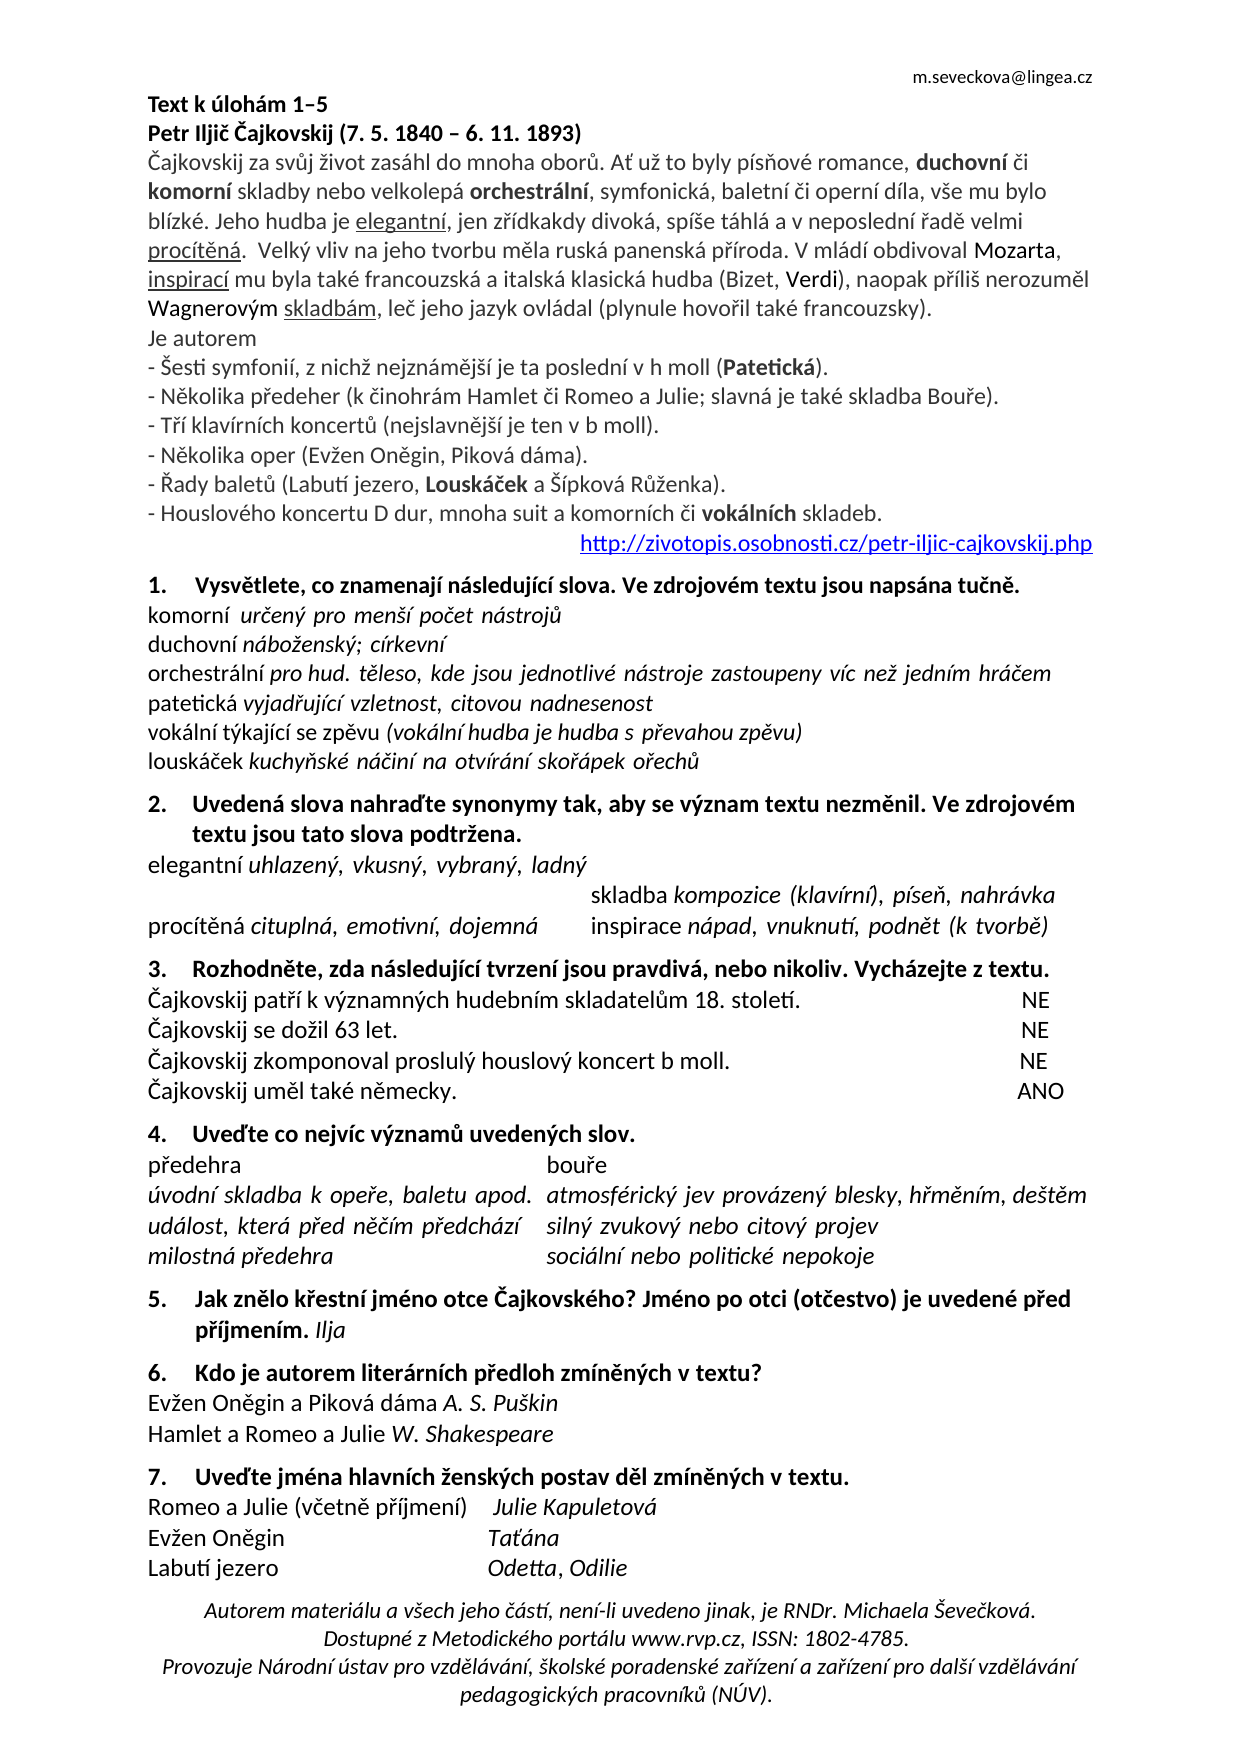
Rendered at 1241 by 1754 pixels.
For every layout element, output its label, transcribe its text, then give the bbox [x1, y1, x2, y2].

list Jak znělo křestní jméno otce Čajkovského? Jméno po otci (otčestvo) je uvedené před příjmením. Ilja [148, 1283, 1093, 1344]
text louskáček kuchyňské náčiní na otvírání skořápek ořechů [148, 746, 1093, 776]
text http://zivotopis.osobnosti.cz/petr-iljic-cajkovskij.php [148, 528, 1093, 557]
text procítěná cituplná, emotivní, dojemná inspirace nápad, vnuknutí, podnět (k tvorbě) [148, 910, 1093, 941]
text milostná předehra sociální nebo politické nepokoje [148, 1240, 1093, 1271]
text Evžen Oněgin Taťána [148, 1522, 1093, 1553]
text patetická vyjadřující vzletnost, citovou nadnesenost [148, 688, 1093, 717]
text Čajkovskij se dožil 63 let. NE [148, 1014, 1093, 1045]
list Uvedená slova nahraďte synonymy tak, aby se význam textu nezměnil. Ve zdrojovém textu jsou tato slova podtržena. [148, 788, 1093, 849]
text předehra bouře [148, 1149, 1093, 1179]
text úvodní skladba k opeře, baletu apod. atmosférický jev provázený blesky, hřměním, deštěm [148, 1179, 1093, 1210]
list Uveďte jména hlavních ženských postav děl zmíněných v textu. [148, 1461, 1093, 1492]
text Petr Iljič Čajkovskij (7. 5. 1840 – 6. 11. 1893) [148, 118, 1093, 147]
text Evžen Oněgin a Piková dáma A. S. Puškin [148, 1387, 1093, 1418]
text vokální týkající se zpěvu (vokální hudba je hudba s převahou zpěvu) [148, 717, 1093, 746]
list Vysvětlete, co znamenají následující slova. Ve zdrojovém textu jsou napsána tučně. [148, 569, 1093, 600]
list Uveďte co nejvíc významů uvedených slov. [148, 1118, 1093, 1149]
text komorní určený pro menší počet nástrojů [148, 600, 1093, 629]
text událost, která před něčím předchází silný zvukový nebo citový projev [148, 1210, 1093, 1240]
text elegantní uhlazený, vkusný, vybraný, ladný skladba kompozice (klavírní), píseň, nahrávka [148, 849, 1093, 910]
text duchovní náboženský; církevní [148, 629, 1093, 658]
text Čajkovskij patří k významných hudebním skladatelům 18. století. NE [148, 984, 1093, 1014]
text - Několika předeher (k činohrám Hamlet či Romeo a Julie; slavná je také skladba Bouře). - Tří klavírních koncertů (nejslavnější je ten v b moll). - Několika oper (Evžen Oněgin, Piková dáma). - Řady baletů (Labutí jezero, Louskáček a Šípková Růženka). - Houslového koncertu D dur, mnoha suit a komorních či vokálních skladeb. [148, 381, 1093, 528]
text orchestrální pro hud. těleso, kde jsou jednotlivé nástroje zastoupeny víc než jedním hráčem [148, 658, 1093, 688]
text Hamlet a Romeo a Julie W. Shakespeare [148, 1418, 1093, 1448]
list Kdo je autorem literárních předloh zmíněných v textu? [148, 1357, 1093, 1387]
list Rozhodněte, zda následující tvrzení jsou pravdivá, nebo nikoliv. Vycházejte z textu. [148, 953, 1093, 984]
text Čajkovskij zkomponoval proslulý houslový koncert b moll. NE [148, 1045, 1093, 1075]
text Čajkovskij uměl také německy. ANO [148, 1075, 1093, 1106]
text Čajkovskij za svůj život zasáhl do mnoha oborů. Ať už to byly písňové romance, duchovní či komorní skladby nebo velkolepá orchestrální, symfonická, baletní či operní díla, vše mu bylo blízké. Jeho hudba je elegantní, jen zřídkakdy divoká, spíše táhlá a v neposlední řadě velmi procítěná. Velký vliv na jeho tvorbu měla ruská panenská příroda. V mládí obdivoval Mozarta, inspirací mu byla také francouzská a italská klasická hudba (Bizet, Verdi), naopak příliš nerozuměl Wagnerovým skladbám, leč jeho jazyk ovládal (plynule hovořil také francouzsky). [148, 147, 1093, 323]
text Labutí jezero Odetta, Odilie [148, 1553, 1093, 1583]
text Romeo a Julie (včetně příjmení) Julie Kapuletová [148, 1492, 1093, 1522]
text Text k úlohám 1–5 [148, 89, 1093, 118]
text Je autorem - Šesti symfonií, z nichž nejznámější je ta poslední v h moll (Patetická). [148, 323, 1093, 381]
